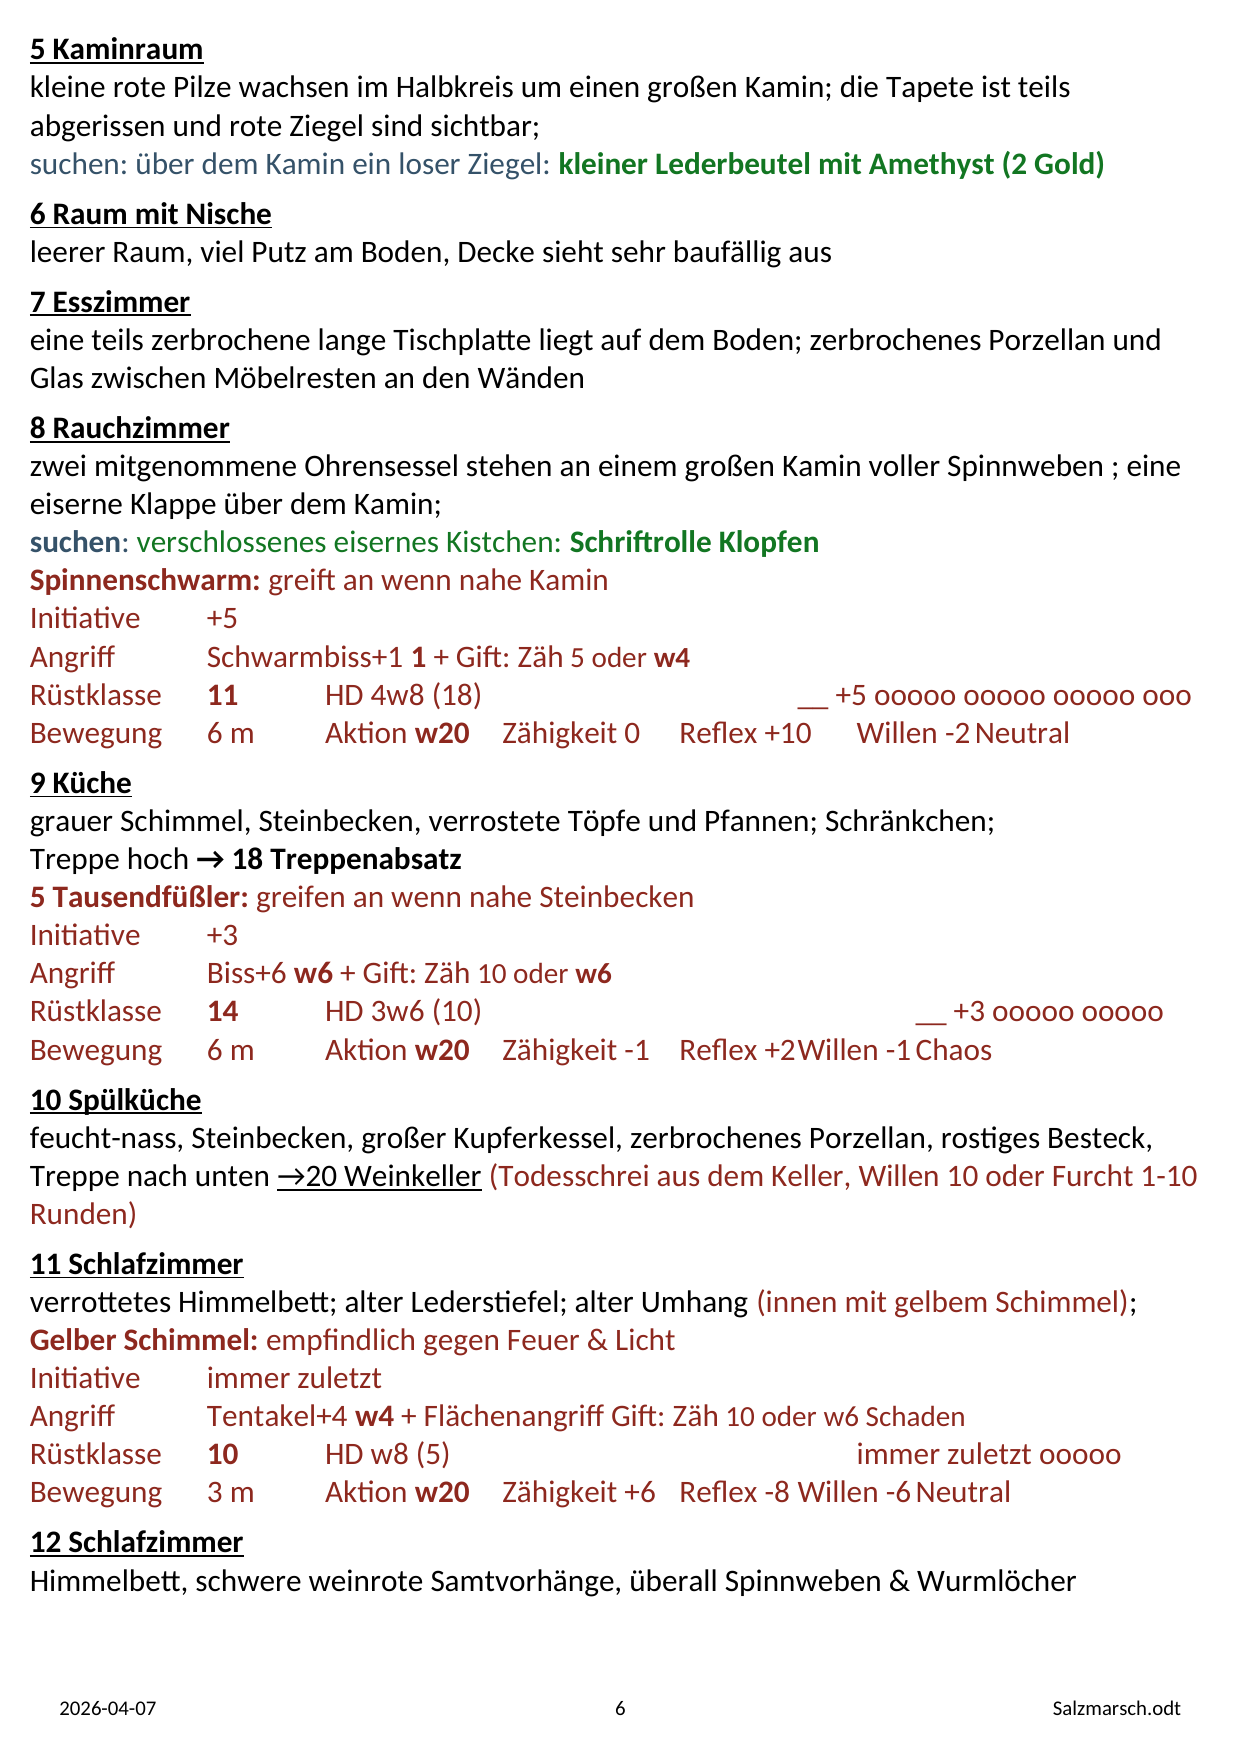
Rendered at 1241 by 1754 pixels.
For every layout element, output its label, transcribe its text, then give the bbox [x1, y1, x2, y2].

text 5 Kaminraum kleine rote Pilze wachsen im Halbkreis um einen großen Kamin; die Tapete ist teils abgerissen und rote Ziegel sind sichtbar; suchen: über dem Kamin ein loser Ziegel: kleiner Lederbeutel mit Amethyst (2 Gold) [29, 29, 1211, 182]
text 9 Küche grauer Schimmel, Steinbecken, verrostete Töpfe und Pfannen; Schränkchen; Treppe hoch → 18 Treppenabsatz 5 Tausendfüßler: greifen an wenn nahe Steinbecken Initiative +3 Angriff Biss+6 w6 + Gift: Zäh 10 oder w6 Rüstklasse 14 HD 3w6 (10) __ +3 ooooo ooooo Bewegung 6 m Aktion w20 Zähigkeit -1 Reflex +2 Willen -1 Chaos [29, 763, 1211, 1068]
text 12 Schlafzimmer Himmelbett, schwere weinrote Samtvorhänge, überall Spinnweben & Wurmlöcher [29, 1522, 1211, 1599]
text 6 Raum mit Nische leerer Raum, viel Putz am Boden, Decke sieht sehr baufällig aus [29, 194, 1211, 270]
text 8 Rauchzimmer zwei mitgenommene Ohrensessel stehen an einem großen Kamin voller Spinnweben ; eine eiserne Klappe über dem Kamin; suchen: verschlossenes eisernes Kistchen: Schriftrolle Klopfen Spinnenschwarm: greift an wenn nahe Kamin Initiative +5 Angriff Schwarmbiss+1 1 + Gift: Zäh 5 oder w4 Rüstklasse 11 HD 4w8 (18) __ +5 ooooo ooooo ooooo ooo Bewegung 6 m Aktion w20 Zähigkeit 0 Reflex +10 Willen -2 Neutral [29, 408, 1211, 751]
text 7 Esszimmer eine teils zerbrochene lange Tischplatte liegt auf dem Boden; zerbrochenes Porzellan und Glas zwischen Möbelresten an den Wänden [29, 282, 1211, 396]
text 10 Spülküche feucht-nass, Steinbecken, großer Kupferkessel, zerbrochenes Porzellan, rostiges Besteck, Treppe nach unten →20 Weinkeller (Todesschrei aus dem Keller, Willen 10 oder Furcht 1-10 Runden) [29, 1079, 1211, 1232]
text 11 Schlafzimmer verrottetes Himmelbett; alter Lederstiefel; alter Umhang (innen mit gelbem Schimmel); Gelber Schimmel: empfindlich gegen Feuer & Licht Initiative immer zuletzt Angriff Tentakel+4 w4 + Flächenangriff Gift: Zäh 10 oder w6 Schaden Rüstklasse 10 HD w8 (5) immer zuletzt ooooo Bewegung 3 m Aktion w20 Zähigkeit +6 Reflex -8 Willen -6 Neutral [29, 1244, 1211, 1511]
